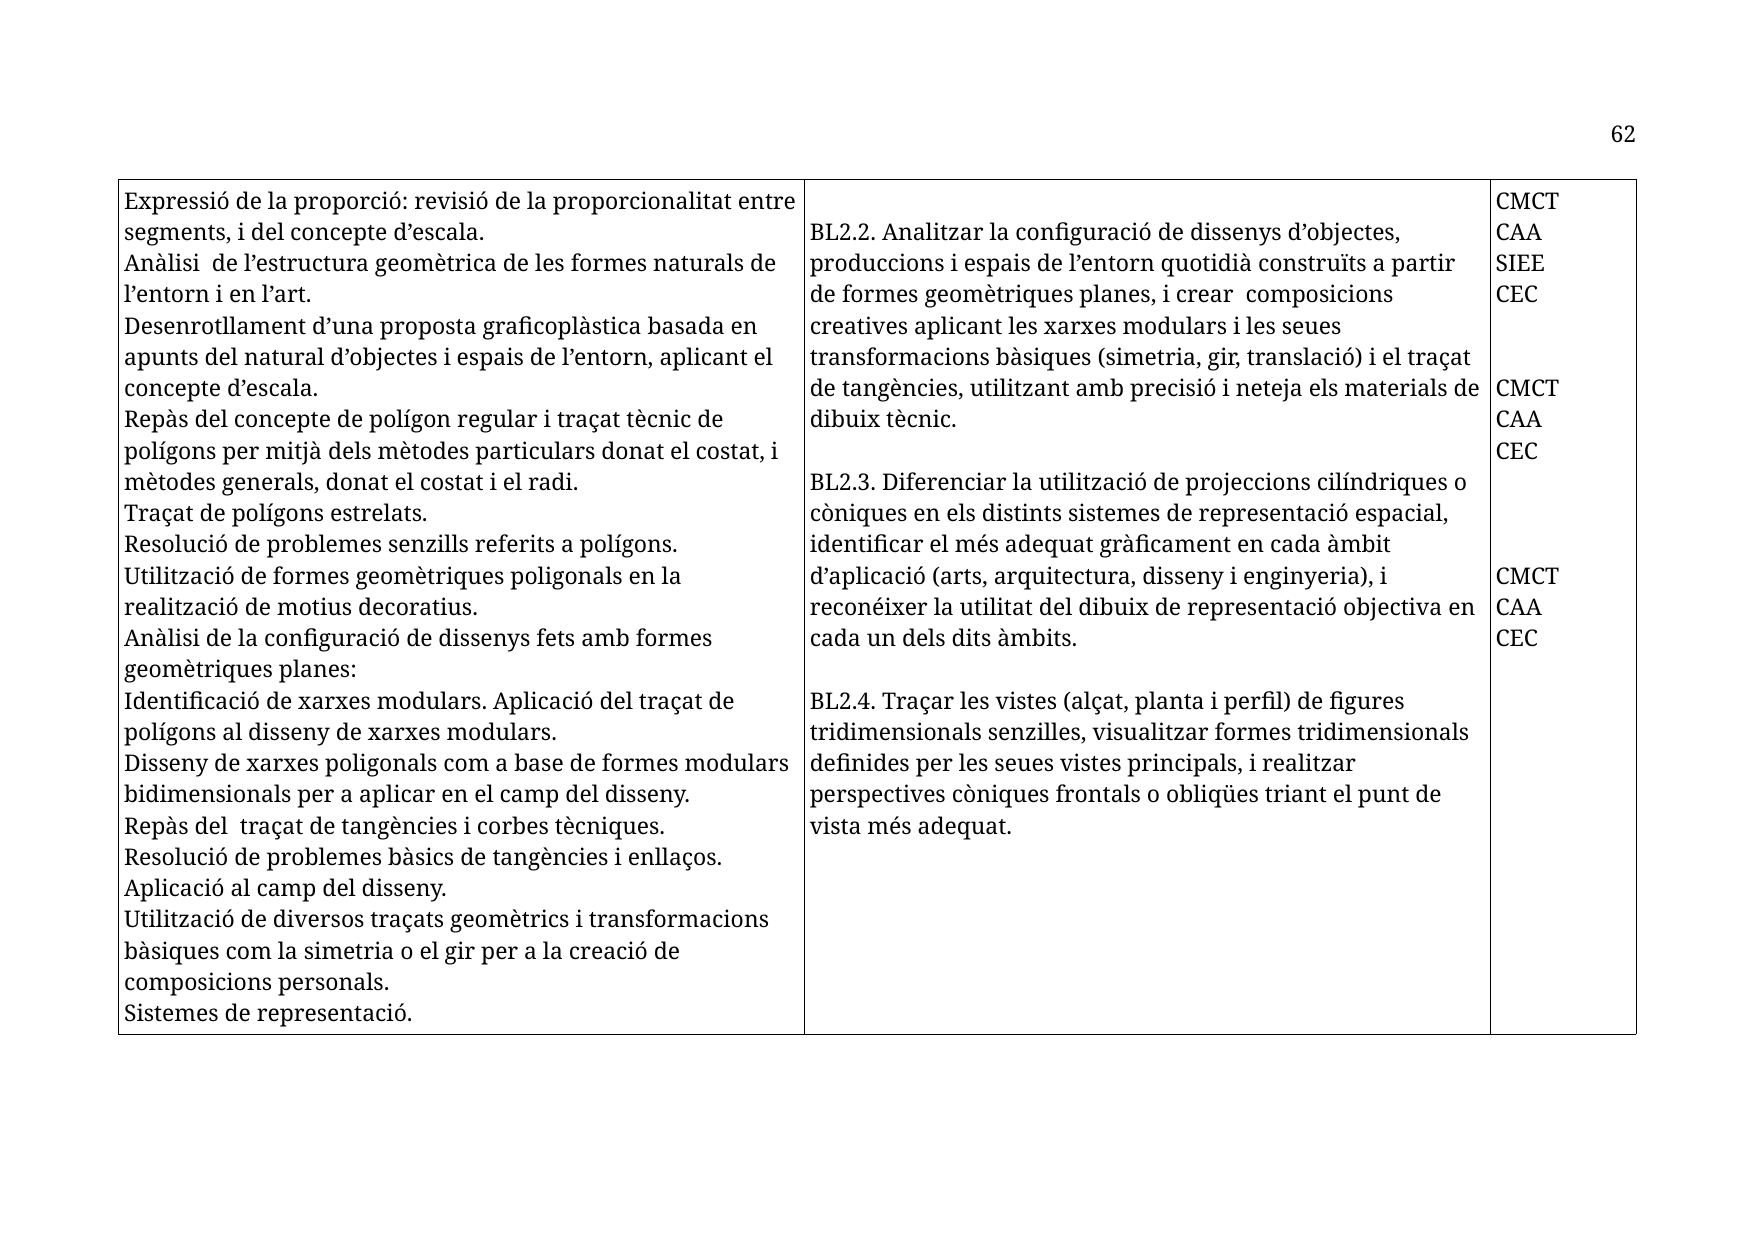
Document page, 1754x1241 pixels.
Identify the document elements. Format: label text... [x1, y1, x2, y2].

table_cell CMCT CAA SIEE CEC CMCT CAA CEC CMCT CAA CEC [1491, 180, 1636, 1034]
table_cell Expressió de la proporció: revisió de la proporcionalitat entre segments, i del concepte d’escala. Anàlisi de l’estructura geomètrica de les formes naturals de l’entorn i en l’art. Desenrotllament d’una proposta graficoplàstica basada en apunts del natural d’objectes i espais de l’entorn, aplicant el concepte d’escala. Repàs del concepte de polígon regular i traçat tècnic de polígons per mitjà dels mètodes particulars donat el costat, i mètodes generals, donat el costat i el radi. Traçat de polígons estrelats. Resolució de problemes senzills referits a polígons. Utilització de formes geomètriques poligonals en la realització de motius decoratius. Anàlisi de la configuració de dissenys fets amb formes geomètriques planes: Identificació de xarxes modulars. Aplicació del traçat de polígons al disseny de xarxes modulars. Disseny de xarxes poligonals com a base de formes modulars bidimensionals per a aplicar en el camp del disseny. Repàs del traçat de tangències i corbes tècniques. Resolució de problemes bàsics de tangències i enllaços. Aplicació al camp del disseny. Utilització de diversos traçats geomètrics i transformacions bàsiques com la simetria o el gir per a la creació de composicions personals. Sistemes de representació. [119, 180, 804, 1034]
table_cell BL2.2. Analitzar la configuració de dissenys d’objectes, produccions i espais de l’entorn quotidià construïts a partir de formes geomètriques planes, i crear composicions creatives aplicant les xarxes modulars i les seues transformacions bàsiques (simetria, gir, translació) i el traçat de tangències, utilitzant amb precisió i neteja els materials de dibuix tècnic. BL2.3. Diferenciar la utilització de projeccions cilíndriques o còniques en els distints sistemes de representació espacial, identificar el més adequat gràficament en cada àmbit d’aplicació (arts, arquitectura, disseny i enginyeria), i reconéixer la utilitat del dibuix de representació objectiva en cada un dels dits àmbits. BL2.4. Traçar les vistes (alçat, planta i perfil) de figures tridimensionals senzilles, visualitzar formes tridimensionals definides per les seues vistes principals, i realitzar perspectives còniques frontals o obliqües triant el punt de vista més adequat. [805, 180, 1490, 1034]
